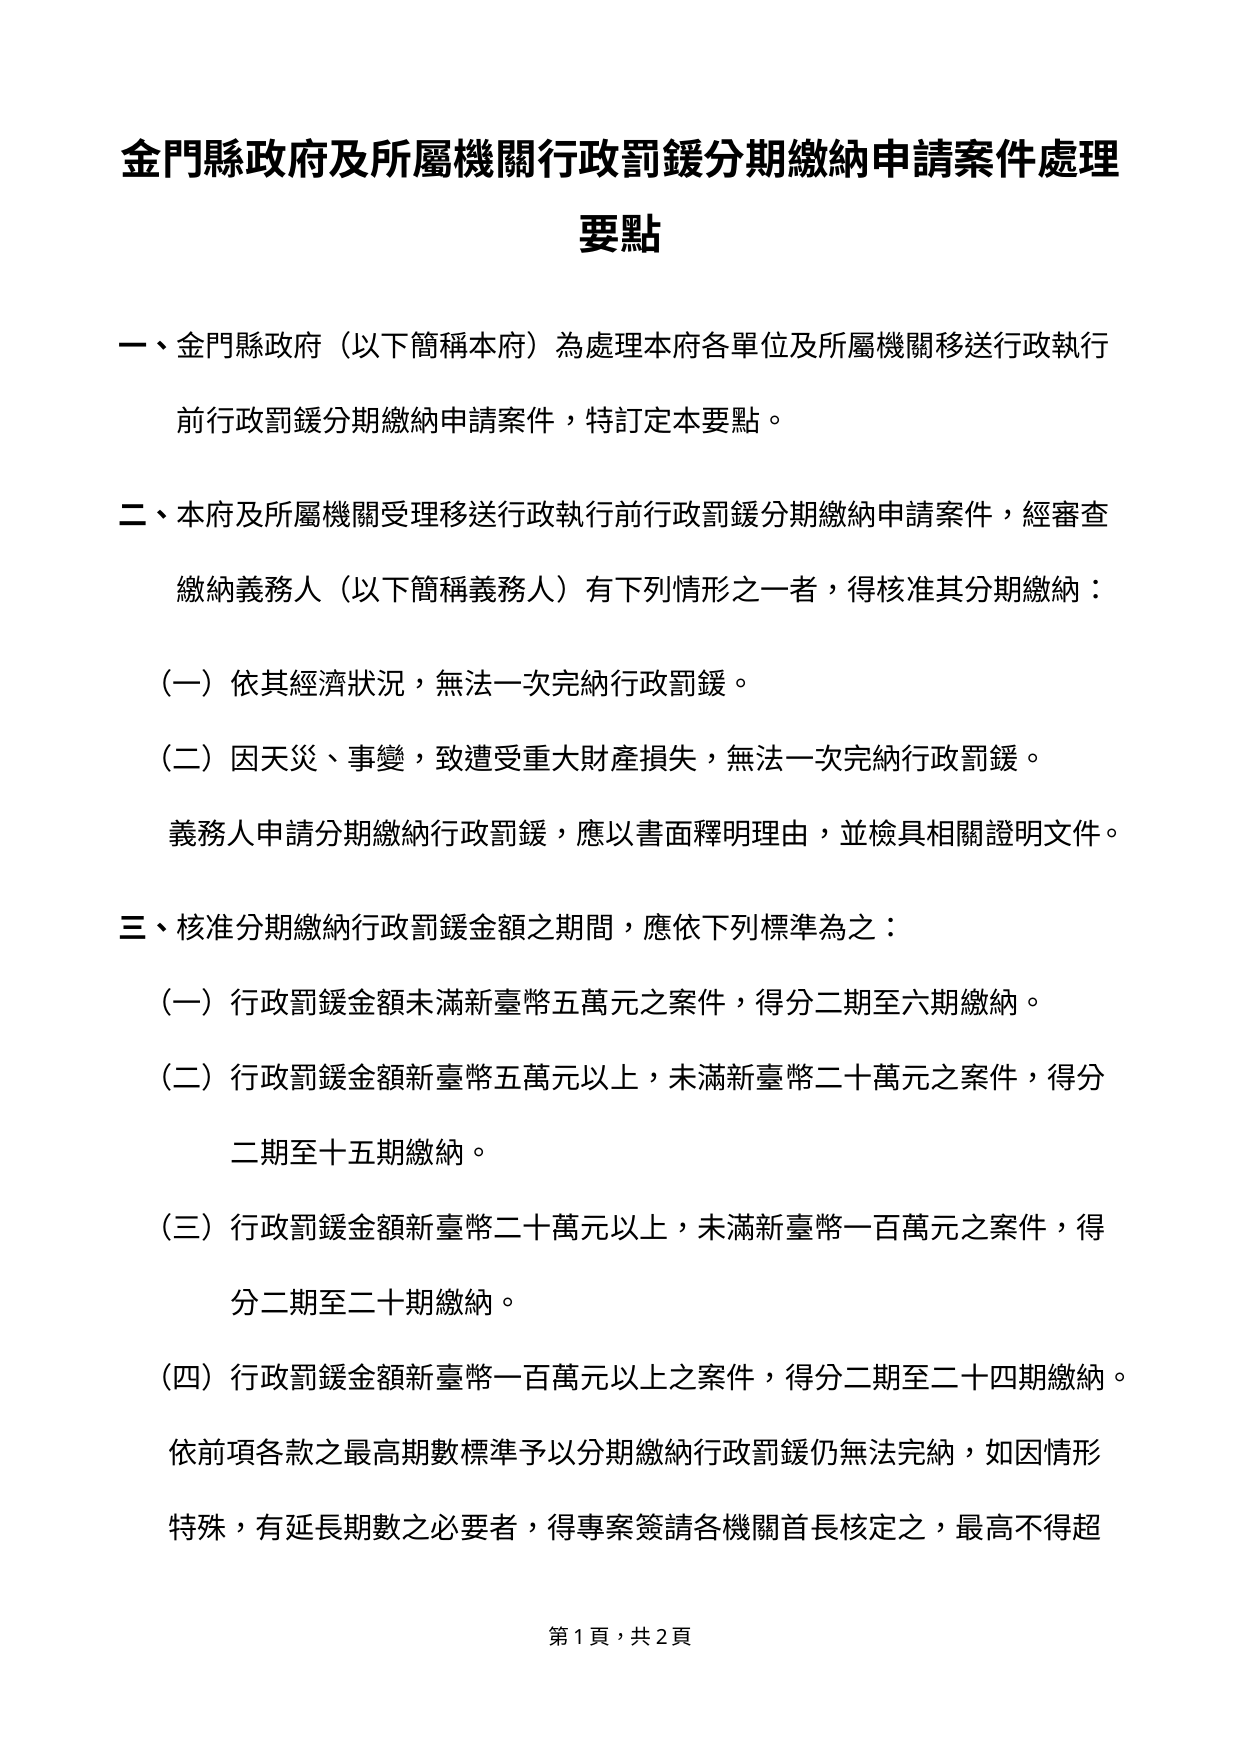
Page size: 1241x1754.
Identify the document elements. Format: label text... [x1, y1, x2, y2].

text 二、本府及所屬機關受理移送行政執行前行政罰鍰分期繳納申請案件，經審查繳納義務人（以下簡稱義務人）有下列情形之一者，得核准其分期繳納： [118, 475, 1122, 625]
text （一）行政罰鍰金額未滿新臺幣五萬元之案件，得分二期至六期繳納。 [143, 963, 1122, 1038]
text 一、金門縣政府（以下簡稱本府）為處理本府各單位及所屬機關移送行政執行前行政罰鍰分期繳納申請案件，特訂定本要點。 [118, 307, 1122, 457]
text 義務人申請分期繳納行政罰鍰，應以書面釋明理由，並檢具相關證明文件。 [168, 794, 1122, 869]
text 三、核准分期繳納行政罰鍰金額之期間，應依下列標準為之： [118, 888, 1122, 963]
text （二）行政罰鍰金額新臺幣五萬元以上，未滿新臺幣二十萬元之案件，得分二期至十五期繳納。 [143, 1038, 1122, 1188]
text （四）行政罰鍰金額新臺幣一百萬元以上之案件，得分二期至二十四期繳納。 [143, 1338, 1122, 1413]
text （一）依其經濟狀況，無法一次完納行政罰鍰。 [143, 644, 1122, 719]
text 依前項各款之最高期數標準予以分期繳納行政罰鍰仍無法完納，如因情形特殊，有延長期數之必要者，得專案簽請各機關首長核定之，最高不得超 [168, 1413, 1122, 1563]
text 金門縣政府及所屬機關行政罰鍰分期繳納申請案件處理要點 [118, 119, 1122, 269]
text （三）行政罰鍰金額新臺幣二十萬元以上，未滿新臺幣一百萬元之案件，得分二期至二十期繳納。 [143, 1188, 1122, 1338]
text （二）因天災、事變，致遭受重大財產損失，無法一次完納行政罰鍰。 [143, 719, 1122, 794]
